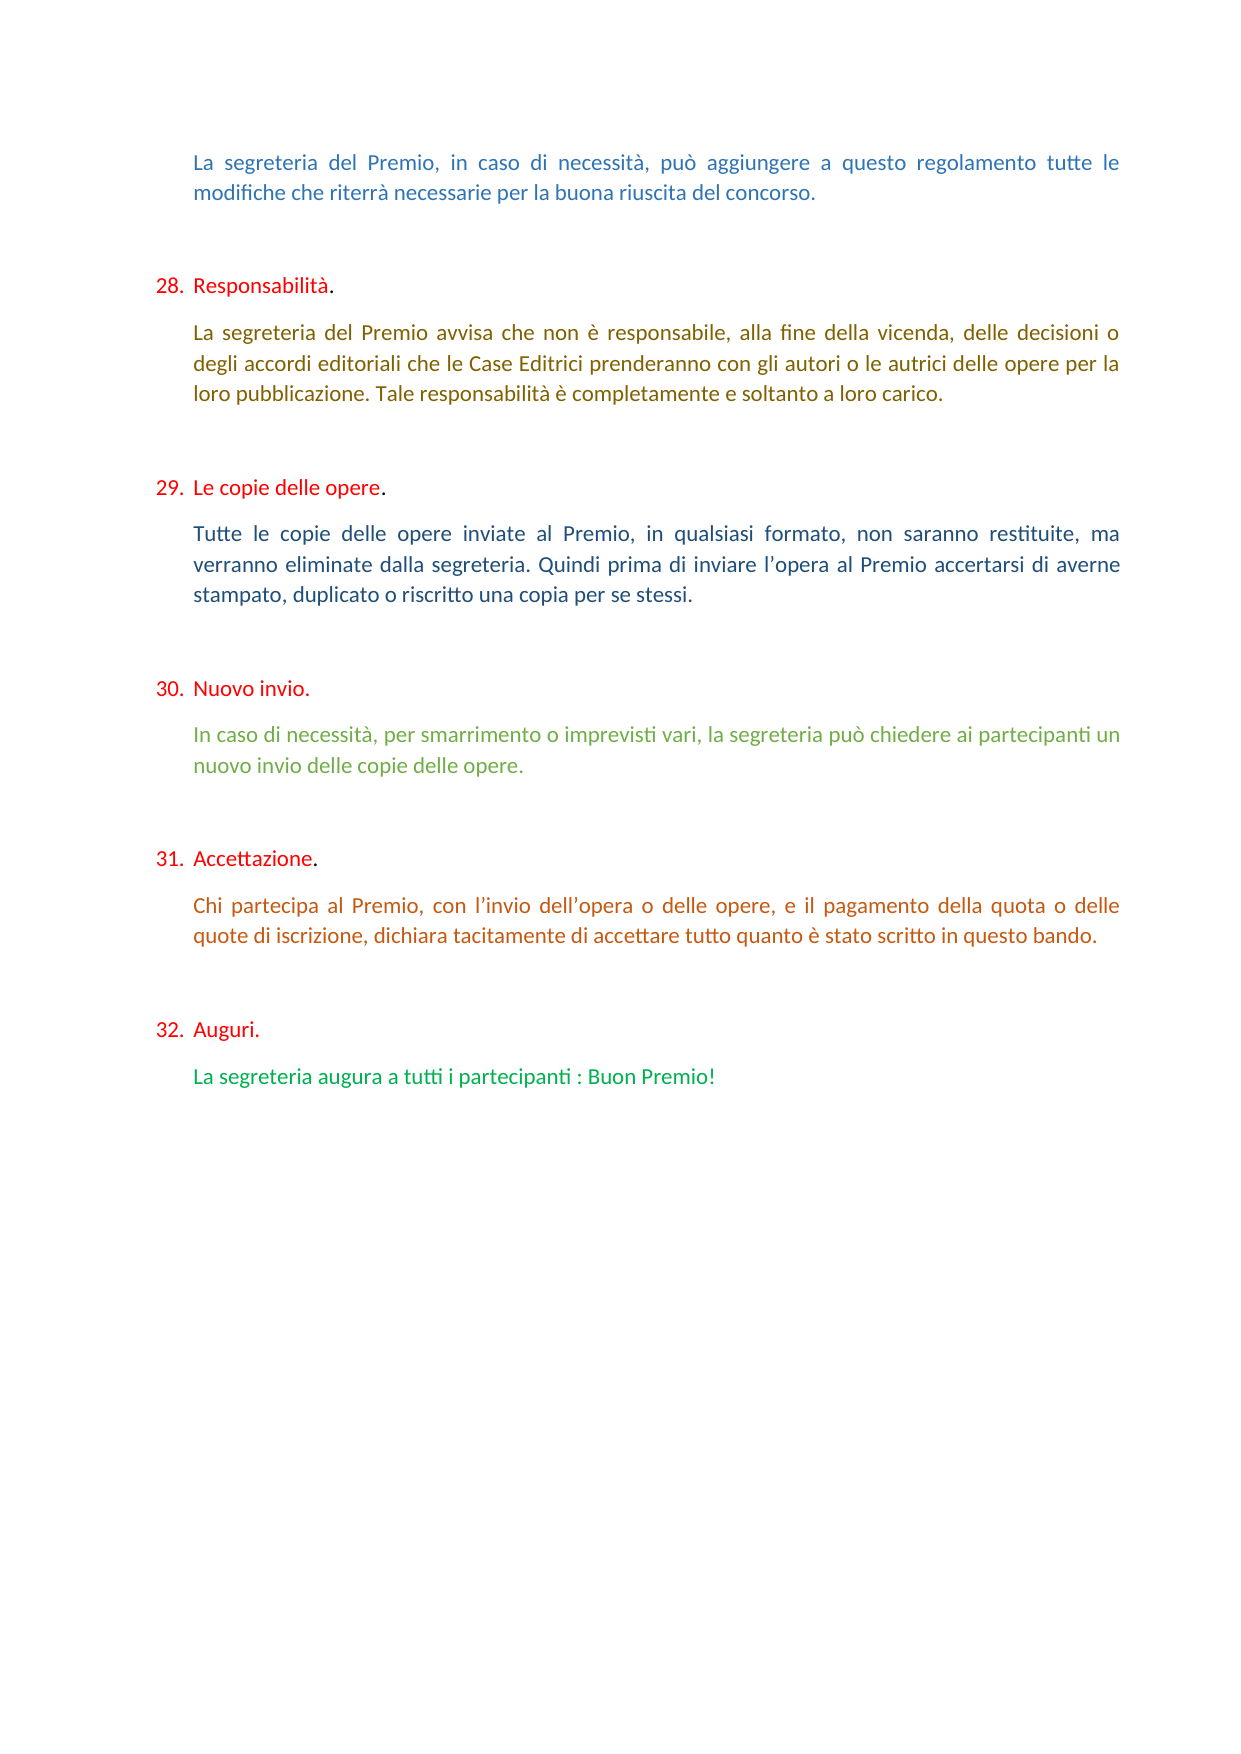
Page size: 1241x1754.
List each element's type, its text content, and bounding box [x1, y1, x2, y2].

list Responsabilità. [156, 272, 1122, 299]
list La segreteria del Premio avvisa che non è responsabile, alla fine della vicenda, delle decisioni o degli accordi editoriali che le Case Editrici prenderanno con gli autori o le autrici delle opere per la loro pubblicazione. Tale responsabilità è completamente e soltanto a loro carico. [193, 318, 1122, 407]
list Tutte le copie delle opere inviate al Premio, in qualsiasi formato, non saranno restituite, ma verranno eliminate dalla segreteria. Quindi prima di inviare l’opera al Premio accertarsi di averne stampato, duplicato o riscritto una copia per se stessi. [193, 519, 1122, 608]
list Nuovo invio. [156, 674, 1122, 702]
list La segreteria del Premio, in caso di necessità, può aggiungere a questo regolamento tutte le modifiche che riterrà necessarie per la buona riuscita del concorso. [193, 148, 1122, 206]
list Le copie delle opere. [156, 473, 1122, 501]
list La segreteria augura a tutti i partecipanti : Buon Premio! [193, 1062, 1122, 1090]
list Chi partecipa al Premio, con l’invio dell’opera o delle opere, e il pagamento della quota o delle quote di iscrizione, dichiara tacitamente di accettare tutto quanto è stato scritto in questo bando. [193, 891, 1122, 949]
list Accettazione. [156, 844, 1122, 872]
list In caso di necessità, per smarrimento o imprevisti vari, la segreteria può chiedere ai partecipanti un nuovo invio delle copie delle opere. [193, 721, 1122, 779]
list Auguri. [156, 1015, 1122, 1043]
